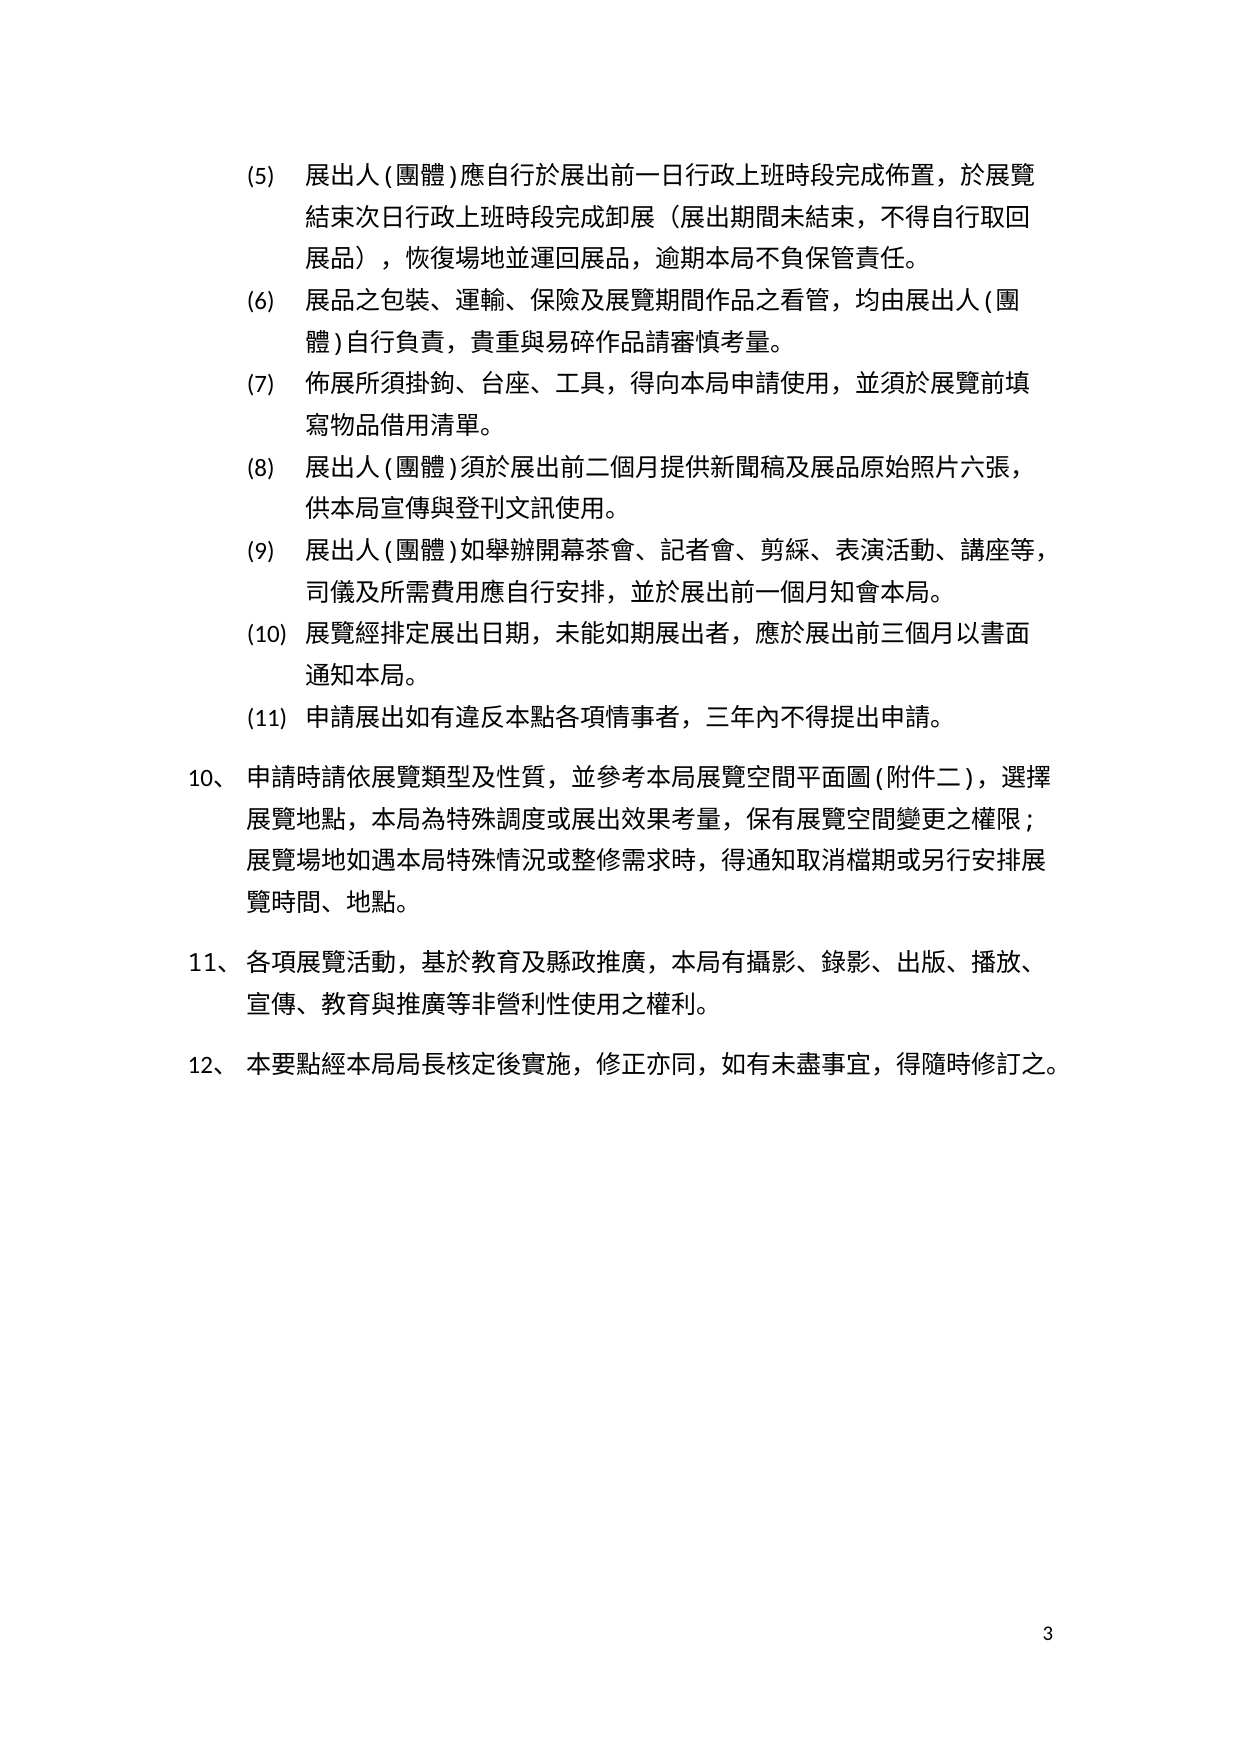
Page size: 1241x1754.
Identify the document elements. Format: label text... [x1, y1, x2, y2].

list 展品之包裝、運輸、保險及展覽期間作品之看管，均由展出人(團體)自行負責，貴重與易碎作品請審慎考量。 [247, 275, 1053, 358]
list 展出人(團體)須於展出前二個月提供新聞稿及展品原始照片六張，供本局宣傳與登刊文訊使用。 [247, 442, 1053, 525]
list 佈展所須掛鉤、台座、工具，得向本局申請使用，並須於展覽前填寫物品借用清單。 [247, 358, 1053, 442]
list 申請展出如有違反本點各項情事者，三年內不得提出申請。 [247, 692, 1053, 733]
list 展出人(團體)應自行於展出前一日行政上班時段完成佈置，於展覽結束次日行政上班時段完成卸展（展出期間未結束，不得自行取回展品），恢復場地並運回展品，逾期本局不負保管責任。 [247, 150, 1053, 275]
list 申請時請依展覽類型及性質，並參考本局展覽空間平面圖(附件二)，選擇展覽地點，本局為特殊調度或展出效果考量，保有展覽空間變更之權限;展覽場地如遇本局特殊情況或整修需求時，得通知取消檔期或另行安排展覽時間、地點。 [187, 752, 1053, 919]
list 展出人(團體)如舉辦開幕茶會、記者會、剪綵、表演活動、講座等，司儀及所需費用應自行安排，並於展出前一個月知會本局。 [247, 525, 1053, 608]
list 展覽經排定展出日期，未能如期展出者，應於展出前三個月以書面通知本局。 [247, 608, 1053, 692]
list 本要點經本局局長核定後實施，修正亦同，如有未盡事宜，得隨時修訂之。 [187, 1039, 1053, 1081]
list 各項展覽活動，基於教育及縣政推廣，本局有攝影、錄影、出版、播放、宣傳、教育與推廣等非營利性使用之權利。 [187, 937, 1053, 1021]
